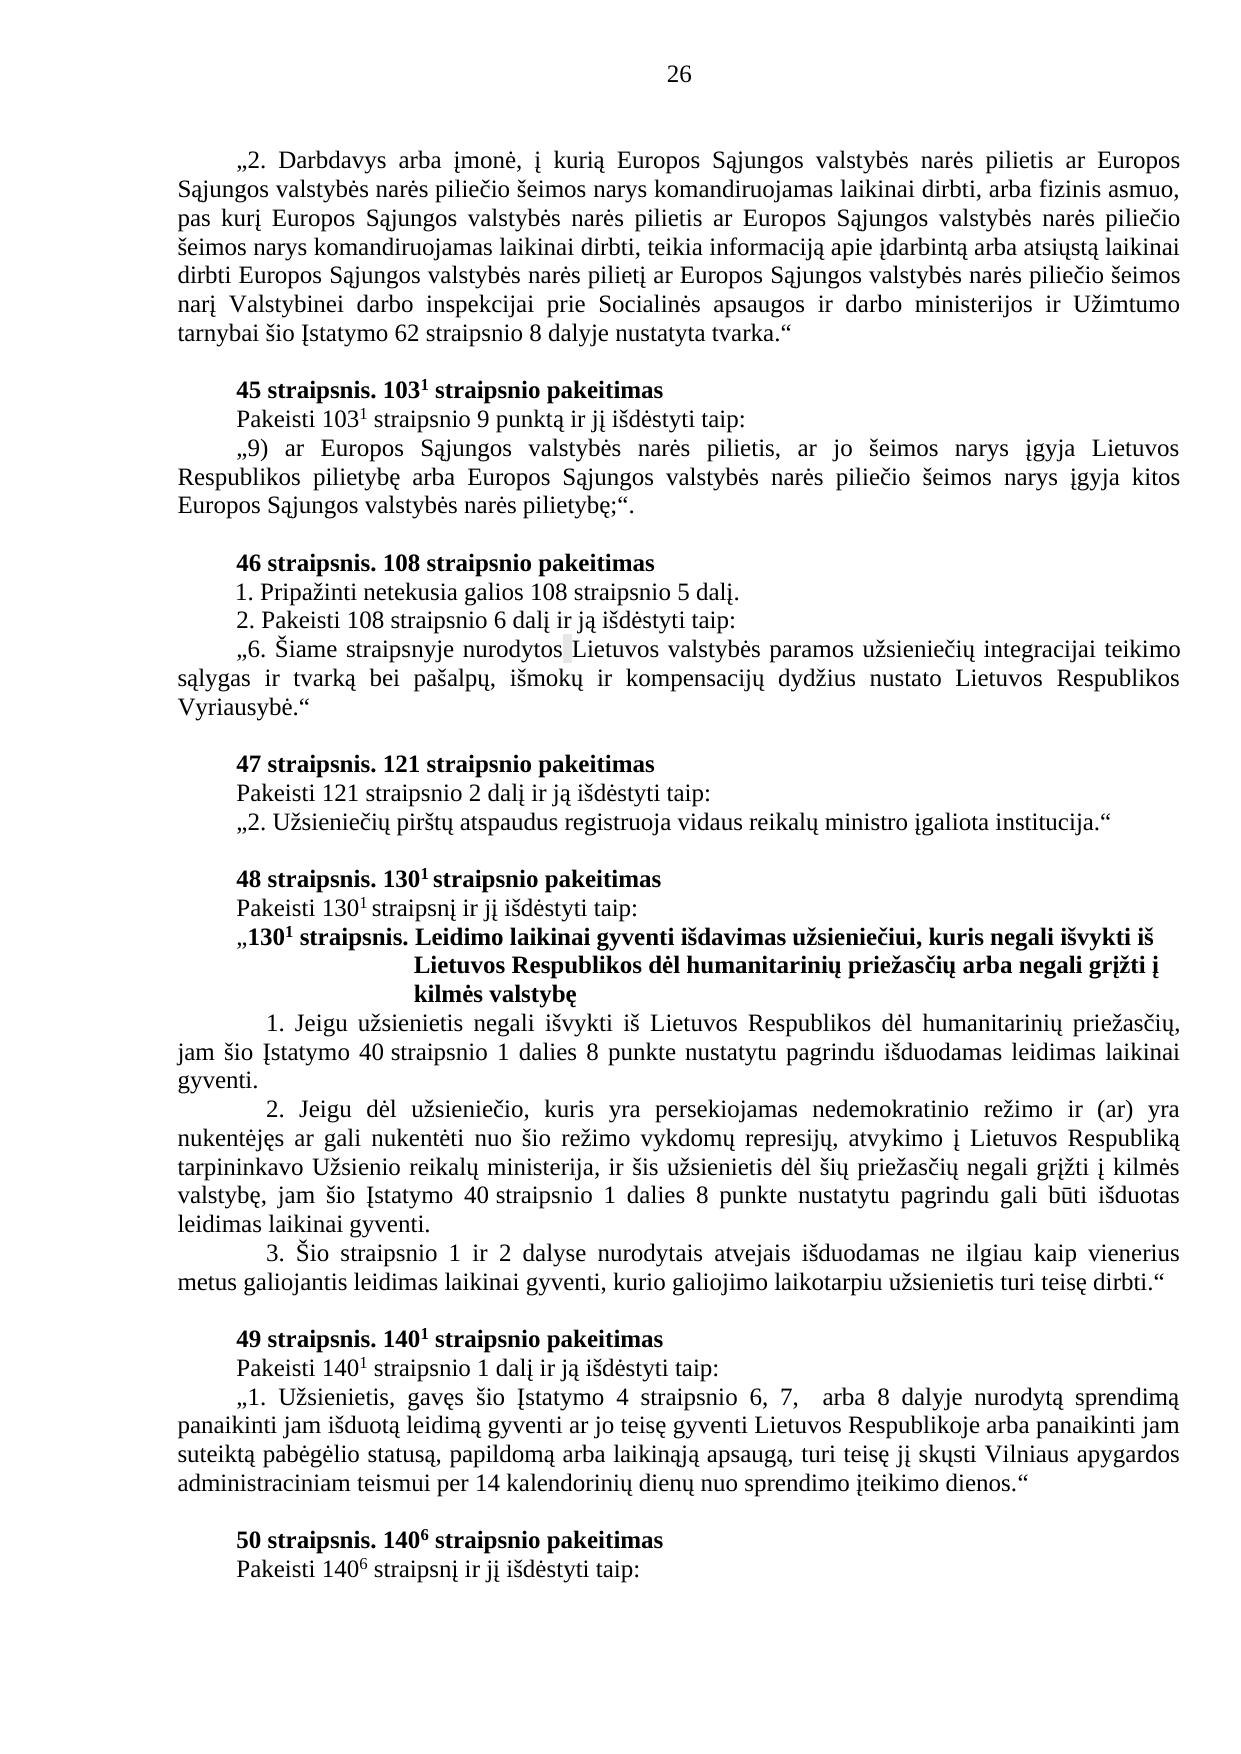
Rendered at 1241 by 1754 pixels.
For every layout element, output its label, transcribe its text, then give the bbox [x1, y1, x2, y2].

text „1301 straipsnis. Leidimo laikinai gyventi išdavimas užsieniečiui, kuris negali išvykti iš Lietuvos Respublikos dėl humanitarinių priežasčių arba negali grįžti į kilmės valstybę [236, 922, 1181, 1008]
text 1. Pripažinti netekusia galios 108 straipsnio 5 dalį. [177, 577, 1181, 605]
text 50 straipsnis. 1406 straipsnio pakeitimas [177, 1525, 1181, 1554]
text „6. Šiame straipsnyje nurodytos Lietuvos valstybės paramos užsieniečių integracijai teikimo sąlygas ir tvarką bei pašalpų, išmokų ir kompensacijų dydžius nustato Lietuvos Respublikos Vyriausybė.“ [177, 634, 1181, 720]
text „1. Užsienietis, gavęs šio Įstatymo 4 straipsnio 6, 7, arba 8 dalyje nurodytą sprendimą panaikinti jam išduotą leidimą gyventi ar jo teisę gyventi Lietuvos Respublikoje arba panaikinti jam suteiktą pabėgėlio statusą, papildomą arba laikinąją apsaugą, turi teisę jį skųsti Vilniaus apygardos administraciniam teismui per 14 kalendorinių dienų nuo sprendimo įteikimo dienos.“ [177, 1382, 1181, 1497]
text „2. Užsieniečių pirštų atspaudus registruoja vidaus reikalų ministro įgaliota institucija.“ [177, 807, 1181, 835]
text Pakeisti 1301 straipsnį ir jį išdėstyti taip: [236, 893, 1181, 922]
text 1. Jeigu užsienietis negali išvykti iš Lietuvos Respublikos dėl humanitarinių priežasčių, jam šio Įstatymo 40 straipsnio 1 dalies 8 punkte nustatytu pagrindu išduodamas leidimas laikinai gyventi. [177, 1008, 1181, 1094]
text 46 straipsnis. 108 straipsnio pakeitimas [177, 548, 1181, 577]
text 3. Šio straipsnio 1 ir 2 dalyse nurodytais atvejais išduodamas ne ilgiau kaip vienerius metus galiojantis leidimas laikinai gyventi, kurio galiojimo laikotarpiu užsienietis turi teisę dirbti.“ [177, 1238, 1181, 1295]
text 48 straipsnis. 1301 straipsnio pakeitimas [236, 864, 1181, 893]
text 49 straipsnis. 1401 straipsnio pakeitimas [177, 1324, 1181, 1353]
text 47 straipsnis. 121 straipsnio pakeitimas [177, 749, 1181, 778]
text Pakeisti 1031 straipsnio 9 punktą ir jį išdėstyti taip: [177, 404, 1181, 433]
text 45 straipsnis. 1031 straipsnio pakeitimas [177, 375, 1181, 404]
text Pakeisti 1401 straipsnio 1 dalį ir ją išdėstyti taip: [177, 1353, 1181, 1382]
text Pakeisti 1406 straipsnį ir jį išdėstyti taip: [177, 1554, 1181, 1583]
text „9) ar Europos Sąjungos valstybės narės pilietis, ar jo šeimos narys įgyja Lietuvos Respublikos pilietybę arba Europos Sąjungos valstybės narės piliečio šeimos narys įgyja kitos Europos Sąjungos valstybės narės pilietybę;“. [177, 433, 1181, 519]
text 2. Jeigu dėl užsieniečio, kuris yra persekiojamas nedemokratinio režimo ir (ar) yra nukentėjęs ar gali nukentėti nuo šio režimo vykdomų represijų, atvykimo į Lietuvos Respubliką tarpininkavo Užsienio reikalų ministerija, ir šis užsienietis dėl šių priežasčių negali grįžti į kilmės valstybę, jam šio Įstatymo 40 straipsnio 1 dalies 8 punkte nustatytu pagrindu gali būti išduotas leidimas laikinai gyventi. [177, 1094, 1181, 1238]
text „2. Darbdavys arba įmonė, į kurią Europos Sąjungos valstybės narės pilietis ar Europos Sąjungos valstybės narės piliečio šeimos narys komandiruojamas laikinai dirbti, arba fizinis asmuo, pas kurį Europos Sąjungos valstybės narės pilietis ar Europos Sąjungos valstybės narės piliečio šeimos narys komandiruojamas laikinai dirbti, teikia informaciją apie įdarbintą arba atsiųstą laikinai dirbti Europos Sąjungos valstybės narės pilietį ar Europos Sąjungos valstybės narės piliečio šeimos narį Valstybinei darbo inspekcijai prie Socialinės apsaugos ir darbo ministerijos ir Užimtumo tarnybai šio Įstatymo 62 straipsnio 8 dalyje nustatyta tvarka.“ [177, 145, 1181, 347]
text 2. Pakeisti 108 straipsnio 6 dalį ir ją išdėstyti taip: [177, 605, 1181, 634]
text Pakeisti 121 straipsnio 2 dalį ir ją išdėstyti taip: [177, 778, 1181, 807]
